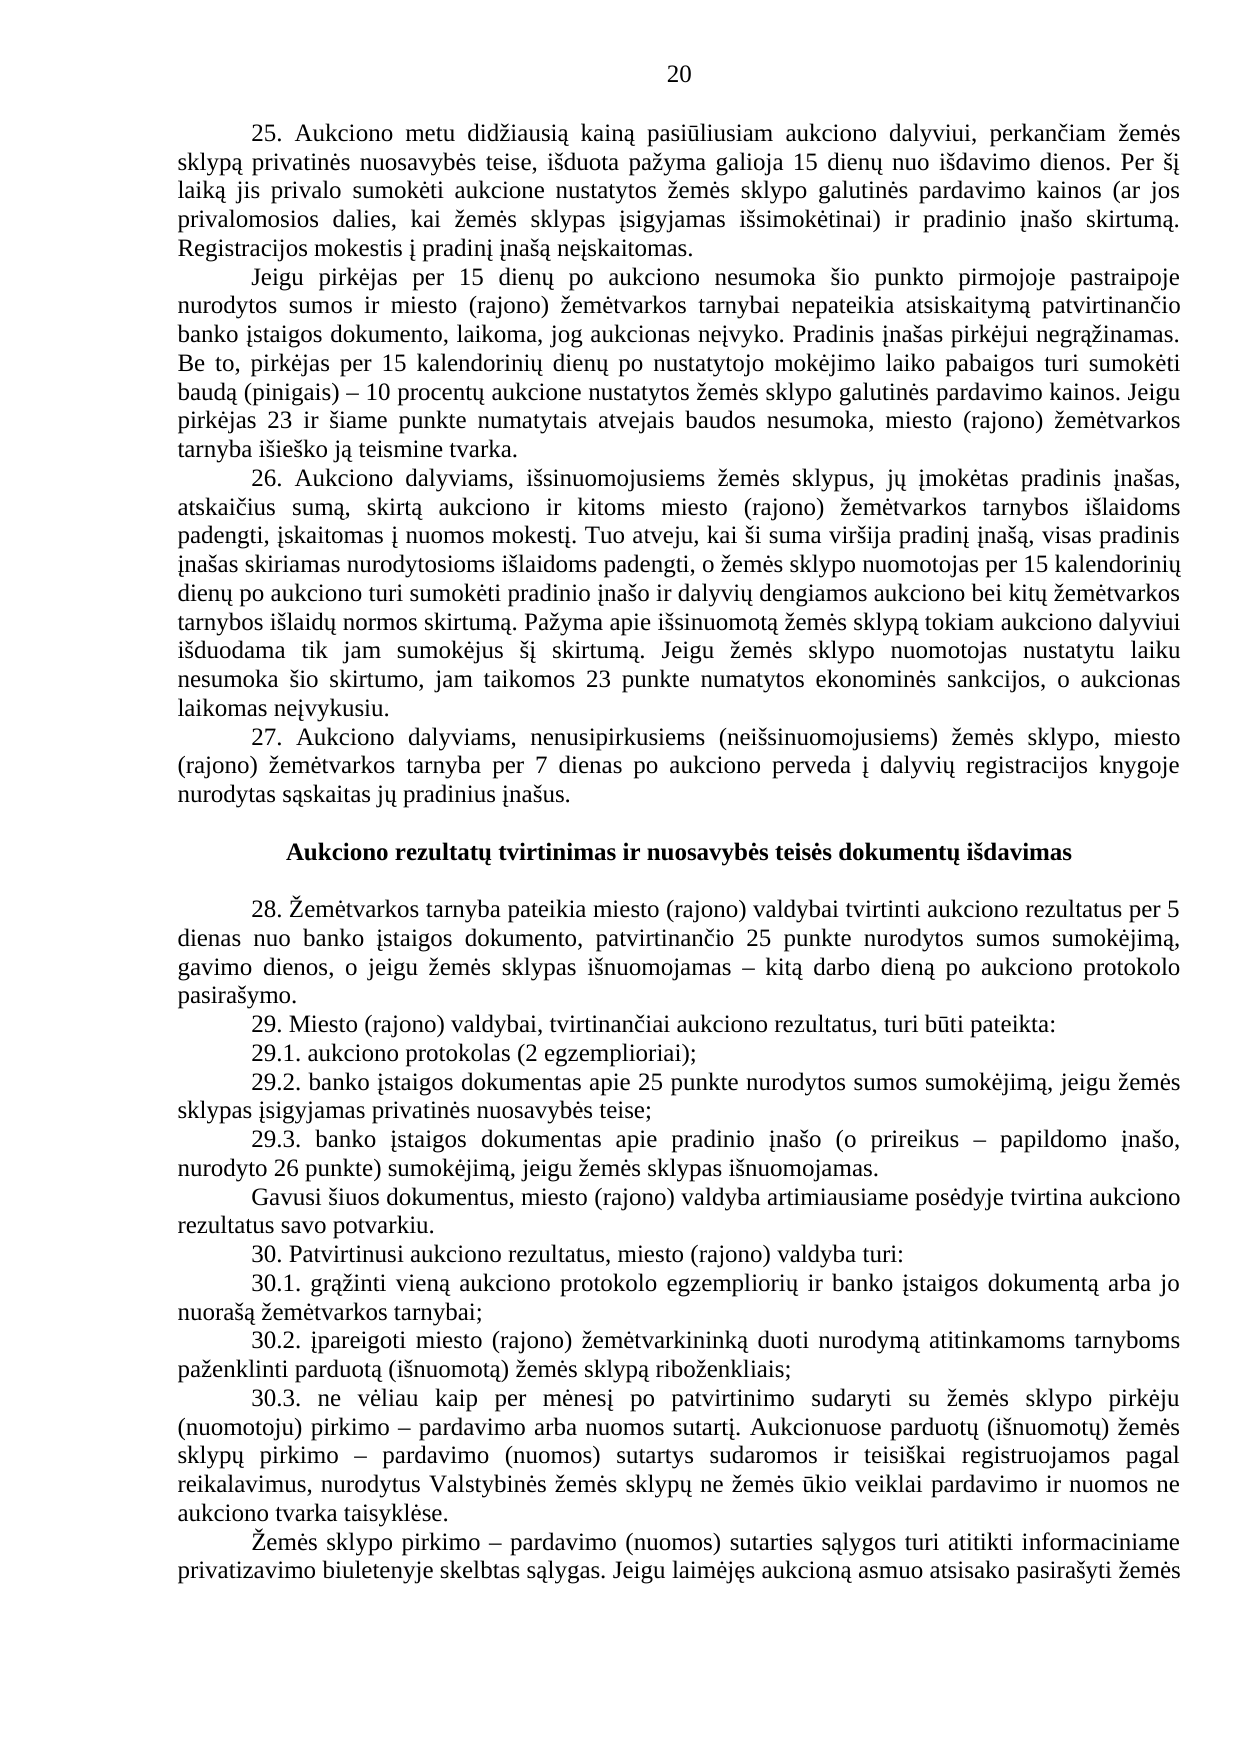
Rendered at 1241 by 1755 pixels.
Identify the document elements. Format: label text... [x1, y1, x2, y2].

text Jeigu pirkėjas per 15 dienų po aukciono nesumoka šio punkto pirmojoje pastraipoje nurodytos sumos ir miesto (rajono) žemėtvarkos tarnybai nepateikia atsiskaitymą patvirtinančio banko įstaigos dokumento, laikoma, jog aukcionas neįvyko. Pradinis įnašas pirkėjui negrąžinamas. Be to, pirkėjas per 15 kalendorinių dienų po nustatytojo mokėjimo laiko pabaigos turi sumokėti baudą (pinigais) – 10 procentų aukcione nustatytos žemės sklypo galutinės pardavimo kainos. Jeigu pirkėjas 23 ir šiame punkte numatytais atvejais baudos nesumoka, miesto (rajono) žemėtvarkos tarnyba išieško ją teismine tvarka. [177, 262, 1181, 463]
text Aukciono rezultatų tvirtinimas ir nuosavybės teisės dokumentų išdavimas [177, 837, 1181, 866]
text 25. Aukciono metu didžiausią kainą pasiūliusiam aukciono dalyviui, perkančiam žemės sklypą privatinės nuosavybės teise, išduota pažyma galioja 15 dienų nuo išdavimo dienos. Per šį laiką jis privalo sumokėti aukcione nustatytos žemės sklypo galutinės pardavimo kainos (ar jos privalomosios dalies, kai žemės sklypas įsigyjamas išsimokėtinai) ir pradinio įnašo skirtumą. Registracijos mokestis į pradinį įnašą neįskaitomas. [177, 118, 1181, 262]
text 30. Patvirtinusi aukciono rezultatus, miesto (rajono) valdyba turi: [177, 1239, 1181, 1268]
text 26. Aukciono dalyviams, išsinuomojusiems žemės sklypus, jų įmokėtas pradinis įnašas, atskaičius sumą, skirtą aukciono ir kitoms miesto (rajono) žemėtvarkos tarnybos išlaidoms padengti, įskaitomas į nuomos mokestį. Tuo atveju, kai ši suma viršija pradinį įnašą, visas pradinis įnašas skiriamas nurodytosioms išlaidoms padengti, o žemės sklypo nuomotojas per 15 kalendorinių dienų po aukciono turi sumokėti pradinio įnašo ir dalyvių dengiamos aukciono bei kitų žemėtvarkos tarnybos išlaidų normos skirtumą. Pažyma apie išsinuomotą žemės sklypą tokiam aukciono dalyviui išduodama tik jam sumokėjus šį skirtumą. Jeigu žemės sklypo nuomotojas nustatytu laiku nesumoka šio skirtumo, jam taikomos 23 punkte numatytos ekonominės sankcijos, o aukcionas laikomas neįvykusiu. [177, 463, 1181, 722]
text 30.2. įpareigoti miesto (rajono) žemėtvarkininką duoti nurodymą atitinkamoms tarnyboms paženklinti parduotą (išnuomotą) žemės sklypą riboženkliais; [177, 1326, 1181, 1383]
text Žemės sklypo pirkimo – pardavimo (nuomos) sutarties sąlygos turi atitikti informaciniame privatizavimo biuletenyje skelbtas sąlygas. Jeigu laimėjęs aukcioną asmuo atsisako pasirašyti žemės [177, 1527, 1181, 1584]
text 27. Aukciono dalyviams, nenusipirkusiems (neišsinuomojusiems) žemės sklypo, miesto (rajono) žemėtvarkos tarnyba per 7 dienas po aukciono perveda į dalyvių registracijos knygoje nurodytas sąskaitas jų pradinius įnašus. [177, 722, 1181, 808]
text 29.1. aukciono protokolas (2 egzemplioriai); [177, 1038, 1181, 1067]
text 28. Žemėtvarkos tarnyba pateikia miesto (rajono) valdybai tvirtinti aukciono rezultatus per 5 dienas nuo banko įstaigos dokumento, patvirtinančio 25 punkte nurodytos sumos sumokėjimą, gavimo dienos, o jeigu žemės sklypas išnuomojamas – kitą darbo dieną po aukciono protokolo pasirašymo. [177, 894, 1181, 1009]
text 30.3. ne vėliau kaip per mėnesį po patvirtinimo sudaryti su žemės sklypo pirkėju (nuomotoju) pirkimo – pardavimo arba nuomos sutartį. Aukcionuose parduotų (išnuomotų) žemės sklypų pirkimo – pardavimo (nuomos) sutartys sudaromos ir teisiškai registruojamos pagal reikalavimus, nurodytus Valstybinės žemės sklypų ne žemės ūkio veiklai pardavimo ir nuomos ne aukciono tvarka taisyklėse. [177, 1383, 1181, 1527]
text 29.2. banko įstaigos dokumentas apie 25 punkte nurodytos sumos sumokėjimą, jeigu žemės sklypas įsigyjamas privatinės nuosavybės teise; [177, 1067, 1181, 1124]
text 29.3. banko įstaigos dokumentas apie pradinio įnašo (o prireikus – papildomo įnašo, nurodyto 26 punkte) sumokėjimą, jeigu žemės sklypas išnuomojamas. [177, 1124, 1181, 1182]
text Gavusi šiuos dokumentus, miesto (rajono) valdyba artimiausiame posėdyje tvirtina aukciono rezultatus savo potvarkiu. [177, 1182, 1181, 1239]
text 30.1. grąžinti vieną aukciono protokolo egzempliorių ir banko įstaigos dokumentą arba jo nuorašą žemėtvarkos tarnybai; [177, 1268, 1181, 1326]
text 29. Miesto (rajono) valdybai, tvirtinančiai aukciono rezultatus, turi būti pateikta: [177, 1009, 1181, 1038]
